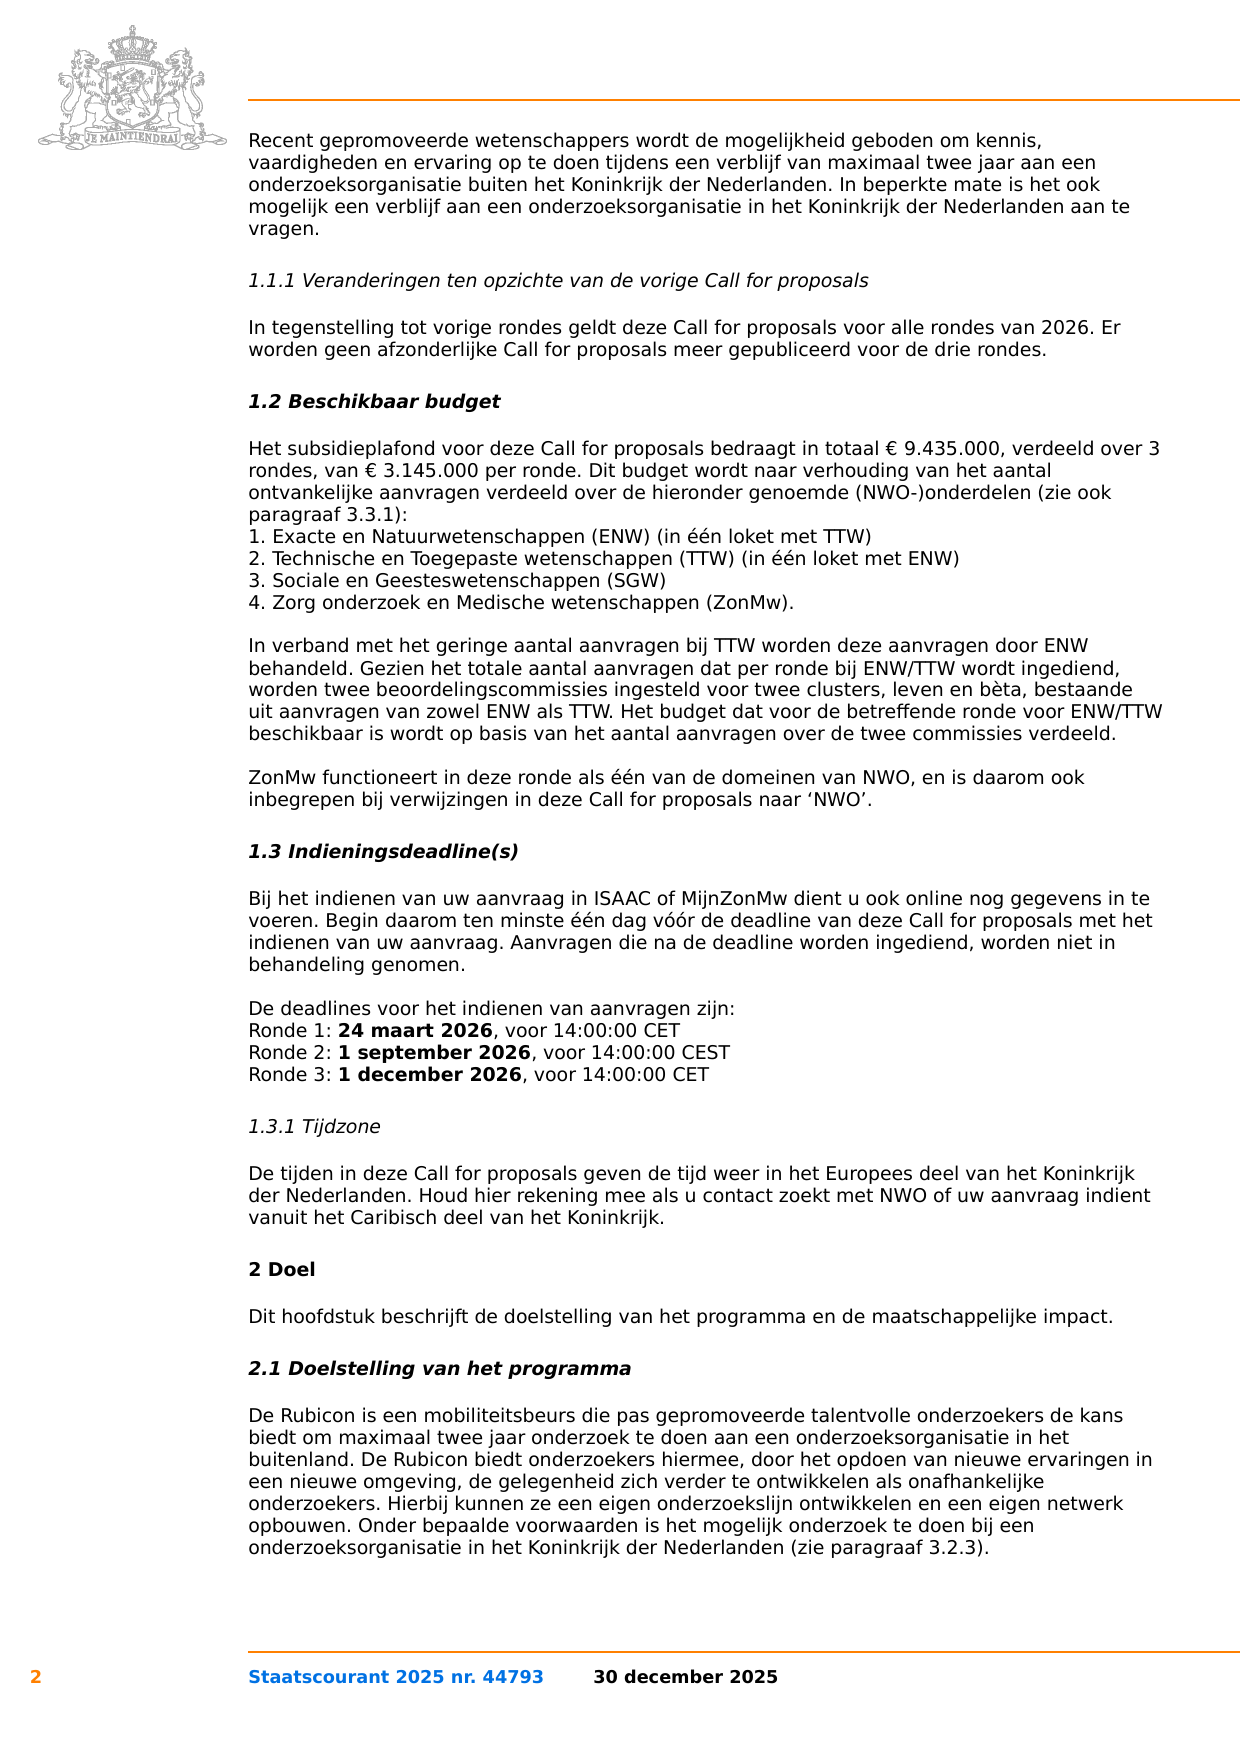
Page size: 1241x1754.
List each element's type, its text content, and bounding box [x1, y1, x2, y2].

subtitle 1.3.1 Tijdzone [248, 1116, 1163, 1138]
text In tegenstelling tot vorige rondes geldt deze Call for proposals voor alle rondes van 2026. Er worden geen afzonderlijke Call for proposals meer gepubliceerd voor de drie rondes. [248, 317, 1163, 361]
text In verband met het geringe aantal aanvragen bij TTW worden deze aanvragen door ENW behandeld. Gezien het totale aantal aanvragen dat per ronde bij ENW/TTW wordt ingediend, worden twee beoordelingscommissies ingesteld voor twee clusters, leven en bèta, bestaande uit aanvragen van zowel ENW als TTW. Het budget dat voor de betreffende ronde voor ENW/TTW beschikbaar is wordt op basis van het aantal aanvragen over de twee commissies verdeeld. [248, 635, 1163, 745]
text De tijden in deze Call for proposals geven de tijd weer in het Europees deel van het Koninkrijk der Nederlanden. Houd hier rekening mee als u contact zoekt met NWO of uw aanvraag indient vanuit het Caribisch deel van het Koninkrijk. [248, 1163, 1163, 1229]
text 2. Technische en Toegepaste wetenschappen (TTW) (in één loket met ENW) [248, 548, 1163, 569]
text 1. Exacte en Natuurwetenschappen (ENW) (in één loket met TTW) [248, 526, 1163, 548]
subtitle 1.1.1 Veranderingen ten opzichte van de vorige Call for proposals [248, 270, 1163, 292]
text Ronde 2: 1 september 2026, voor 14:00:00 CEST [248, 1042, 1163, 1064]
text De deadlines voor het indienen van aanvragen zijn: [248, 998, 1163, 1020]
text De Rubicon is een mobiliteitsbeurs die pas gepromoveerde talentvolle onderzoekers de kans biedt om maximaal twee jaar onderzoek te doen aan een onderzoeksorganisatie in het buitenland. De Rubicon biedt onderzoekers hiermee, door het opdoen van nieuwe ervaringen in een nieuwe omgeving, de gelegenheid zich verder te ontwikkelen als onafhankelijke onderzoekers. Hierbij kunnen ze een eigen onderzoekslijn ontwikkelen en een eigen netwerk opbouwen. Onder bepaalde voorwaarden is het mogelijk onderzoek te doen bij een onderzoeksorganisatie in het Koninkrijk der Nederlanden (zie paragraaf 3.2.3). [248, 1405, 1163, 1558]
text Recent gepromoveerde wetenschappers wordt de mogelijkheid geboden om kennis, vaardigheden en ervaring op te doen tijdens een verblijf van maximaal twee jaar aan een onderzoeksorganisatie buiten het Koninkrijk der Nederlanden. In beperkte mate is het ook mogelijk een verblijf aan een onderzoeksorganisatie in het Koninkrijk der Nederlanden aan te vragen. [248, 130, 1163, 240]
text 4. Zorg onderzoek en Medische wetenschappen (ZonMw). [248, 592, 1163, 613]
text Het subsidieplafond voor deze Call for proposals bedraagt in totaal € 9.435.000, verdeeld over 3 rondes, van € 3.145.000 per ronde. Dit budget wordt naar verhouding van het aantal ontvankelijke aanvragen verdeeld over de hieronder genoemde (NWO-)onderdelen (zie ook paragraaf 3.3.1): [248, 438, 1163, 526]
picture [38, 25, 227, 150]
subtitle 2.1 Doelstelling van het programma [248, 1358, 1163, 1380]
text ZonMw functioneert in deze ronde als één van de domeinen van NWO, en is daarom ook inbegrepen bij verwijzingen in deze Call for proposals naar ‘NWO’. [248, 767, 1163, 811]
text Ronde 1: 24 maart 2026, voor 14:00:00 CET [248, 1020, 1163, 1042]
subtitle 2 Doel [248, 1259, 1163, 1281]
text Bij het indienen van uw aanvraag in ISAAC of MijnZonMw dient u ook online nog gegevens in te voeren. Begin daarom ten minste één dag vóór de deadline van deze Call for proposals met het indienen van uw aanvraag. Aanvragen die na de deadline worden ingediend, worden niet in behandeling genomen. [248, 888, 1163, 976]
text 3. Sociale en Geesteswetenschappen (SGW) [248, 569, 1163, 592]
subtitle 1.3 Indieningsdeadline(s) [248, 841, 1163, 863]
text Ronde 3: 1 december 2026, voor 14:00:00 CET [248, 1064, 1163, 1086]
text Dit hoofdstuk beschrijft de doelstelling van het programma en de maatschappelijke impact. [248, 1306, 1163, 1328]
subtitle 1.2 Beschikbaar budget [248, 391, 1163, 413]
